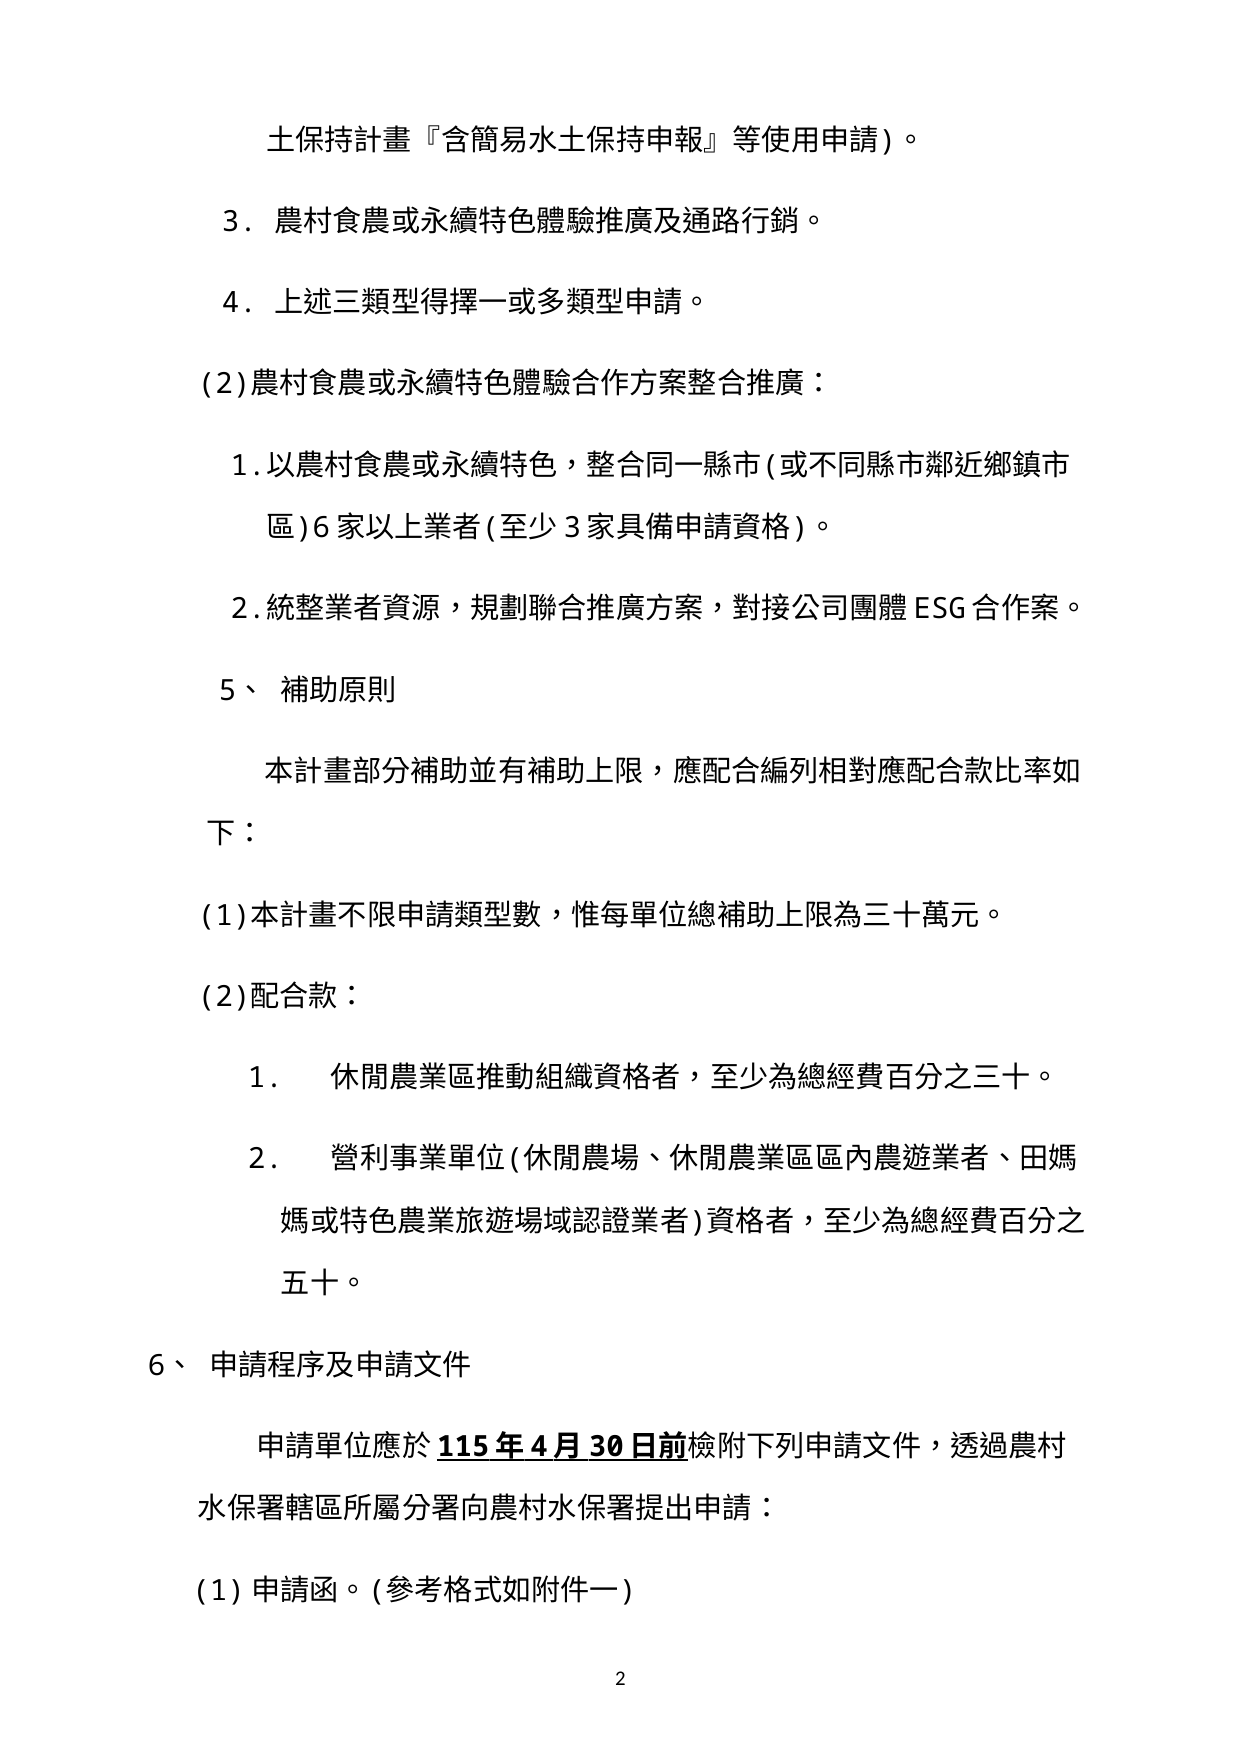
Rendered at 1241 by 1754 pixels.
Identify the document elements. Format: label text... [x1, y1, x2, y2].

list 營利事業單位(休閒農場、休閒農業區區內農遊業者、田媽媽或特色農業旅遊場域認證業者)資格者，至少為總經費百分之五十。 [248, 1114, 1092, 1302]
list 農村食農或永續特色體驗合作方案整合推廣： [198, 339, 1092, 402]
text 申請單位應於115年4月30日前檢附下列申請文件，透過農村水保署轄區所屬分署向農村水保署提出申請： [198, 1402, 1092, 1527]
list 申請函。(參考格式如附件一) [192, 1546, 1092, 1608]
list 補助原則 [218, 646, 1092, 708]
list 本計畫不限申請類型數，惟每單位總補助上限為三十萬元。 [198, 871, 1092, 933]
list 統整業者資源，規劃聯合推廣方案，對接公司團體ESG合作案。 [230, 564, 1092, 627]
text 本計畫部分補助並有補助上限，應配合編列相對應配合款比率如下： [206, 727, 1092, 852]
list 申請程序及申請文件 [148, 1321, 1092, 1383]
list 以農村食農或永續特色，整合同一縣市(或不同縣市鄰近鄉鎮市區)6家以上業者(至少3家具備申請資格)。 [230, 421, 1092, 546]
list 農村食農或永續特色體驗推廣及通路行銷。 [222, 177, 1092, 239]
list 配合款： [198, 952, 1092, 1014]
list 上述三類型得擇一或多類型申請。 [222, 258, 1092, 321]
list 土保持計畫『含簡易水土保持申報』等使用申請)。 [227, 96, 1092, 158]
list 休閒農業區推動組織資格者，至少為總經費百分之三十。 [248, 1033, 1092, 1096]
